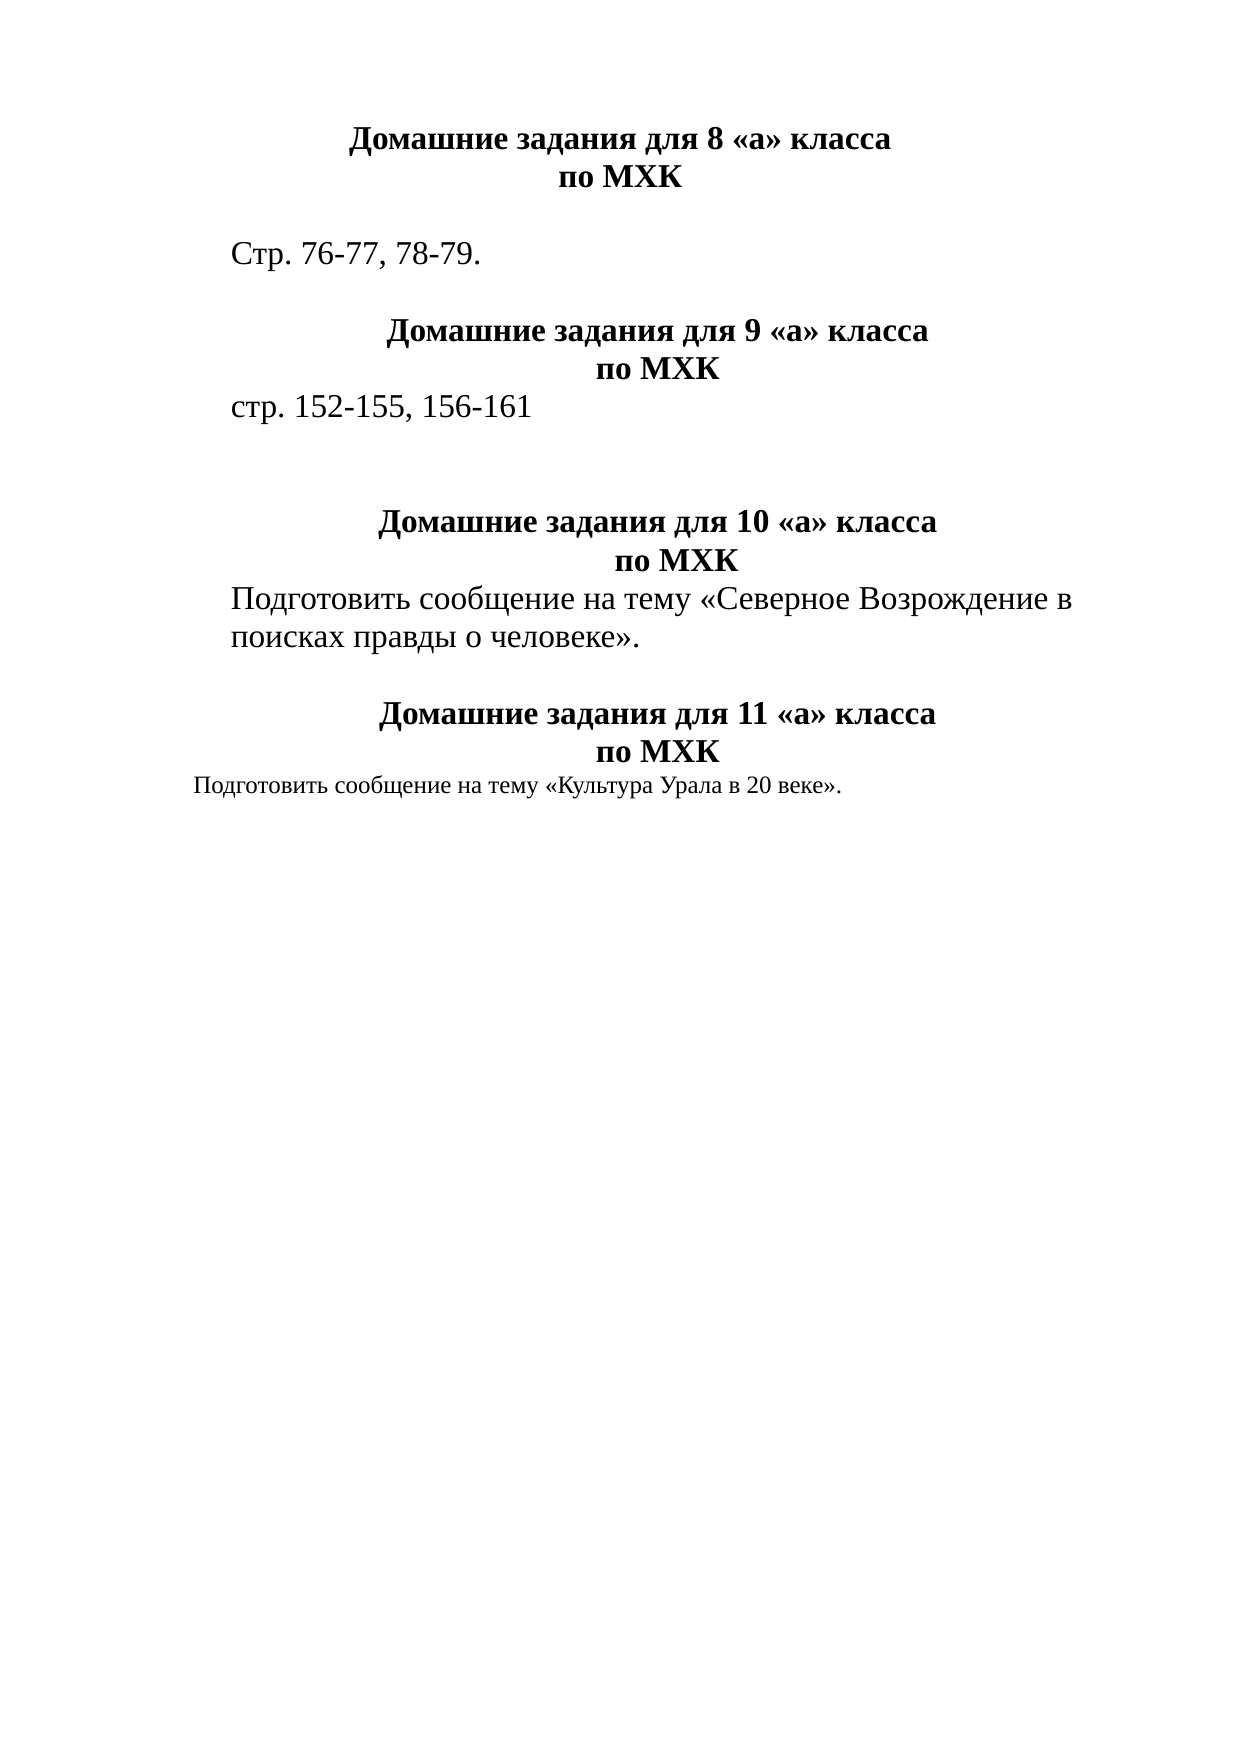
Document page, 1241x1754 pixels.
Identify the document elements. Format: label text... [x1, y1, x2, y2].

list Домашние задания для 10 «а» класса [156, 501, 1122, 540]
list Подготовить сообщение на тему «Культура Урала в 20 веке». [156, 770, 1122, 798]
list Подготовить сообщение на тему «Северное Возрождение в поисках правды о человеке». [193, 578, 1122, 655]
list Домашние задания для 9 «а» класса [156, 310, 1122, 348]
list Домашние задания для 11 «а» класса [156, 693, 1122, 731]
list по МХК [193, 540, 1122, 578]
list по МХК [156, 731, 1122, 770]
text по МХК [118, 156, 1122, 195]
text Домашние задания для 8 «а» класса [118, 118, 1122, 156]
list стр. 152-155, 156-161 [193, 386, 1122, 425]
list по МХК [156, 348, 1122, 386]
list Стр. 76-77, 78-79. [193, 233, 1122, 271]
